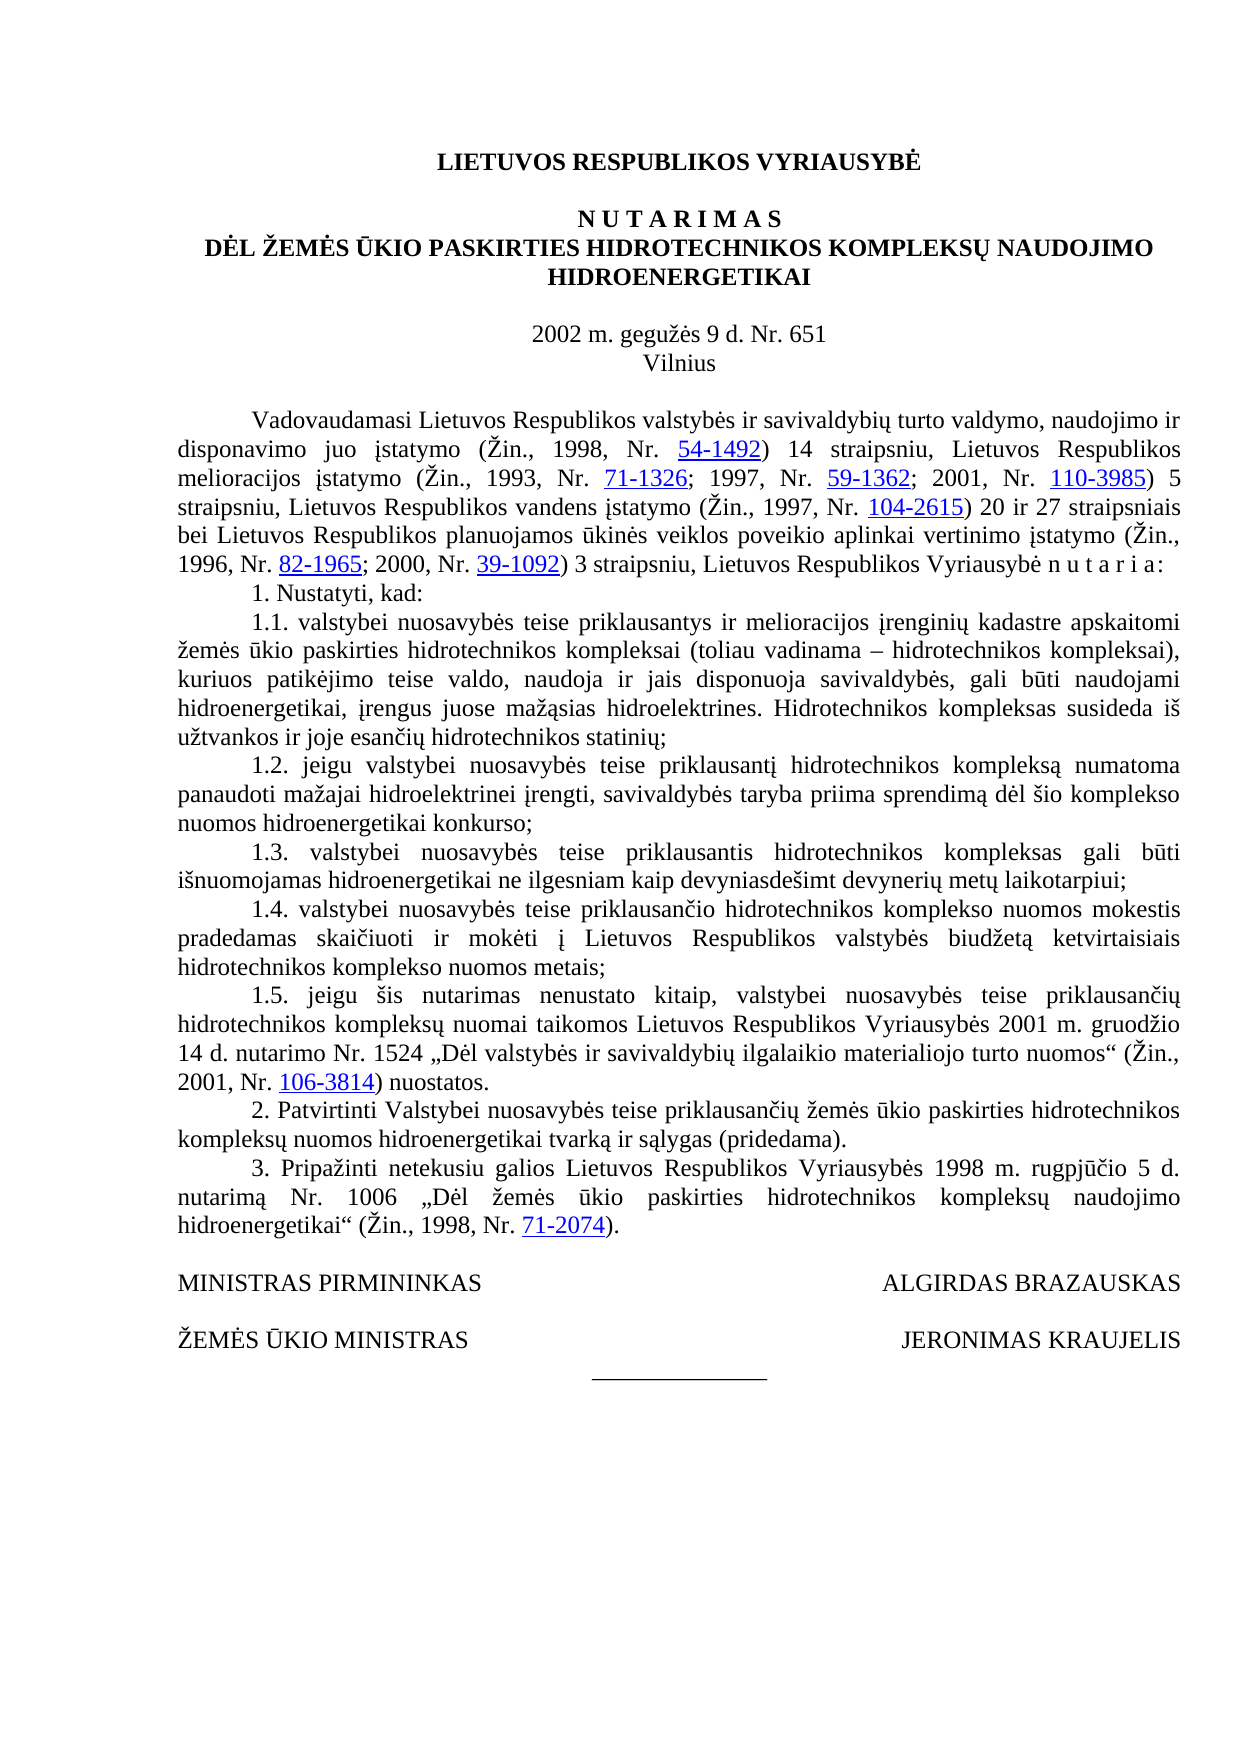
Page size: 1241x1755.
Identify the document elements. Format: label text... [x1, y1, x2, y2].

text 1.3. valstybei nuosavybės teise priklausantis hidrotechnikos kompleksas gali būti išnuomojamas hidroenergetikai ne ilgesniam kaip devyniasdešimt devynerių metų laikotarpiui; [177, 837, 1181, 894]
text MINISTRAS PIRMININKAS ALGIRDAS BRAZAUSKAS [177, 1268, 1181, 1297]
text 3. Pripažinti netekusiu galios Lietuvos Respublikos Vyriausybės 1998 m. rugpjūčio 5 d. nutarimą Nr. 1006 „Dėl žemės ūkio paskirties hidrotechnikos kompleksų naudojimo hidroenergetikai“ (Žin., 1998, Nr. 71-2074). [177, 1153, 1181, 1239]
text 1.4. valstybei nuosavybės teise priklausančio hidrotechnikos komplekso nuomos mokestis pradedamas skaičiuoti ir mokėti į Lietuvos Respublikos valstybės biudžetą ketvirtaisiais hidrotechnikos komplekso nuomos metais; [177, 894, 1181, 981]
text 1.1. valstybei nuosavybės teise priklausantys ir melioracijos įrenginių kadastre apskaitomi žemės ūkio paskirties hidrotechnikos kompleksai (toliau vadinama – hidrotechnikos kompleksai), kuriuos patikėjimo teise valdo, naudoja ir jais disponuoja savivaldybės, gali būti naudojami hidroenergetikai, įrengus juose mažąsias hidroelektrines. Hidrotechnikos kompleksas susideda iš užtvankos ir joje esančių hidrotechnikos statinių; [177, 607, 1181, 751]
text DĖL ŽEMĖS ŪKIO PASKIRTIES HIDROTECHNIKOS KOMPLEKSŲ NAUDOJIMO HIDROENERGETIKAI [177, 233, 1181, 291]
text LIETUVOS RESPUBLIKOS VYRIAUSYBĖ [177, 147, 1181, 176]
text ______________ [177, 1354, 1181, 1383]
text 2. Patvirtinti Valstybei nuosavybės teise priklausančių žemės ūkio paskirties hidrotechnikos kompleksų nuomos hidroenergetikai tvarką ir sąlygas (pridedama). [177, 1096, 1181, 1153]
text N U T A R I M A S [177, 204, 1181, 233]
text 1.2. jeigu valstybei nuosavybės teise priklausantį hidrotechnikos kompleksą numatoma panaudoti mažajai hidroelektrinei įrengti, savivaldybės taryba priima sprendimą dėl šio komplekso nuomos hidroenergetikai konkurso; [177, 751, 1181, 837]
text 1. Nustatyti, kad: [177, 578, 1181, 607]
text Vadovaudamasi Lietuvos Respublikos valstybės ir savivaldybių turto valdymo, naudojimo ir disponavimo juo įstatymo (Žin., 1998, Nr. 54-1492) 14 straipsniu, Lietuvos Respublikos melioracijos įstatymo (Žin., 1993, Nr. 71-1326; 1997, Nr. 59-1362; 2001, Nr. 110-3985) 5 straipsniu, Lietuvos Respublikos vandens įstatymo (Žin., 1997, Nr. 104-2615) 20 ir 27 straipsniais bei Lietuvos Respublikos planuojamos ūkinės veiklos poveikio aplinkai vertinimo įstatymo (Žin., 1996, Nr. 82-1965; 2000, Nr. 39-1092) 3 straipsniu, Lietuvos Respublikos Vyriausybė nutaria: [177, 406, 1181, 578]
text 1.5. jeigu šis nutarimas nenustato kitaip, valstybei nuosavybės teise priklausančių hidrotechnikos kompleksų nuomai taikomos Lietuvos Respublikos Vyriausybės 2001 m. gruodžio 14 d. nutarimo Nr. 1524 „Dėl valstybės ir savivaldybių ilgalaikio materialiojo turto nuomos“ (Žin., 2001, Nr. 106-3814) nuostatos. [177, 981, 1181, 1096]
text Vilnius [177, 348, 1181, 377]
text ŽEMĖS ŪKIO MINISTRAS JERONIMAS KRAUJELIS [177, 1326, 1181, 1354]
text 2002 m. gegužės 9 d. Nr. 651 [177, 319, 1181, 348]
